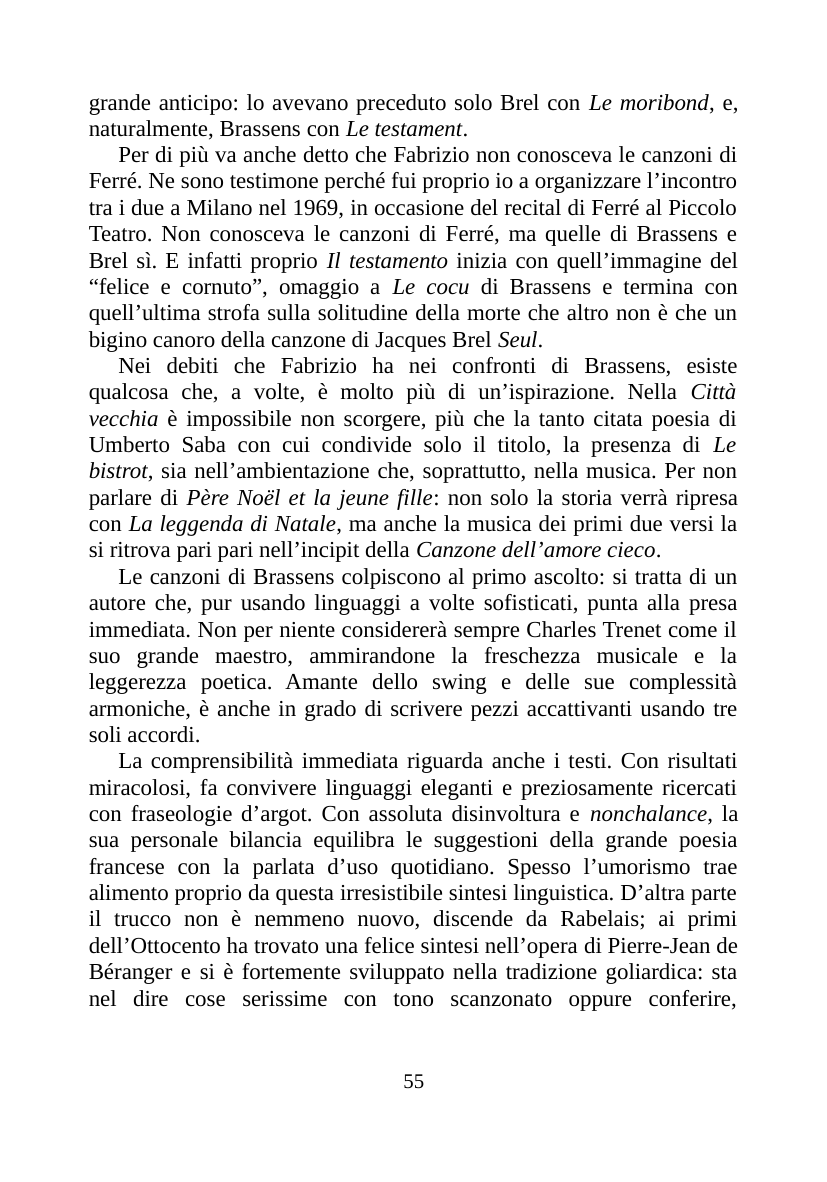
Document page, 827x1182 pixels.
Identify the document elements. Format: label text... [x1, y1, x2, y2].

text La comprensibilità immediata riguarda anche i testi. Con risultati miracolosi, fa convivere linguaggi eleganti e preziosamente ricercati con fraseologie d’argot. Con assoluta disinvoltura e nonchalance, la sua personale bilancia equilibra le suggestioni della grande poesia francese con la parlata d’uso quotidiano. Spesso l’umorismo trae alimento proprio da questa irresistibile sintesi linguistica. D’altra parte il trucco non è nemmeno nuovo, discende da Rabelais; ai primi dell’Ottocento ha trovato una felice sintesi nell’opera di Pierre-Jean de Béranger e si è fortemente sviluppato nella tradizione goliardica: sta nel dire cose serissime con tono scanzonato oppure conferire, [88, 747, 738, 1011]
text grande anticipo: lo avevano preceduto solo Brel con Le moribond, e, naturalmente, Brassens con Le testament. [88, 88, 738, 141]
text Nei debiti che Fabrizio ha nei confronti di Brassens, esiste qualcosa che, a volte, è molto più di un’ispirazione. Nella Città vecchia è impossibile non scorgere, più che la tanto citata poesia di Umberto Saba con cui condivide solo il titolo, la presenza di Le bistrot, sia nell’ambientazione che, soprattutto, nella musica. Per non parlare di Père Noël et la jeune fille: non solo la storia verrà ripresa con La leggenda di Natale, ma anche la musica dei primi due versi la si ritrova pari pari nell’incipit della Canzone dell’amore cieco. [88, 352, 738, 563]
text Le canzoni di Brassens colpiscono al primo ascolto: si tratta di un autore che, pur usando linguaggi a volte sofisticati, punta alla presa immediata. Non per niente considererà sempre Charles Trenet come il suo grande maestro, ammirandone la freschezza musicale e la leggerezza poetica. Amante dello swing e delle sue complessità armoniche, è anche in grado di scrivere pezzi accattivanti usando tre soli accordi. [88, 563, 738, 747]
text Per di più va anche detto che Fabrizio non conosceva le canzoni di Ferré. Ne sono testimone perché fui proprio io a organizzare l’incontro tra i due a Milano nel 1969, in occasione del recital di Ferré al Piccolo Teatro. Non conosceva le canzoni di Ferré, ma quelle di Brassens e Brel sì. E infatti proprio Il testamento inizia con quell’immagine del “felice e cornuto”, omaggio a Le cocu di Brassens e termina con quell’ultima strofa sulla solitudine della morte che altro non è che un bigino canoro della canzone di Jacques Brel Seul. [88, 141, 738, 352]
